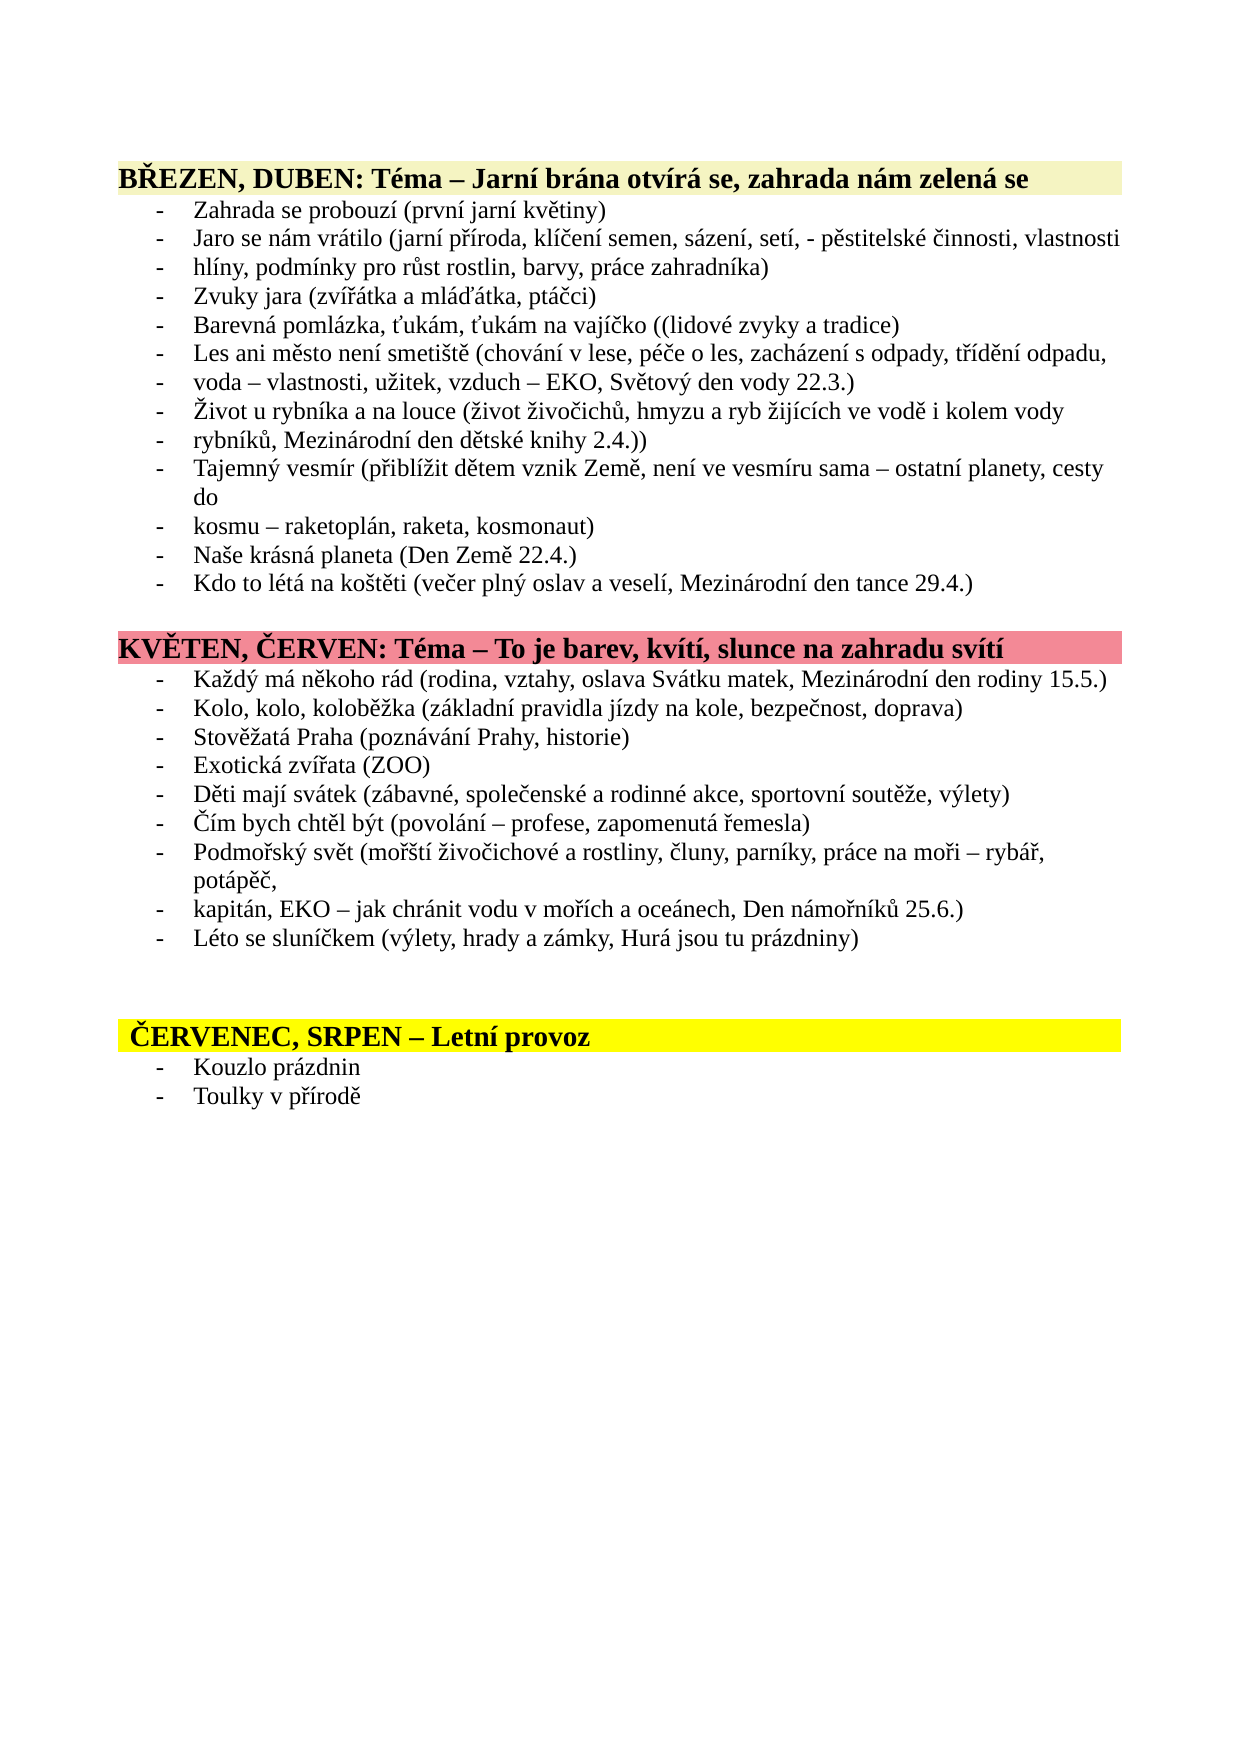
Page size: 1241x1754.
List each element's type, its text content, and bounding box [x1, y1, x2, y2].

list kosmu – raketoplán, raketa, kosmonaut) [156, 511, 1122, 540]
list Stověžatá Praha (poznávání Prahy, historie) [156, 722, 1122, 751]
list Jaro se nám vrátilo (jarní příroda, klíčení semen, sázení, setí, - pěstitelské činnosti, vlastnosti [156, 223, 1122, 252]
list rybníků, Mezinárodní den dětské knihy 2.4.)) [156, 425, 1122, 453]
list Život u rybníka a na louce (život živočichů, hmyzu a ryb žijících ve vodě i kolem vody [156, 396, 1122, 425]
text KVĚTEN, ČERVEN: Téma – To je barev, kvítí, slunce na zahradu svítí [118, 631, 1122, 664]
list Exotická zvířata (ZOO) [156, 751, 1122, 779]
list Léto se sluníčkem (výlety, hrady a zámky, Hurá jsou tu prázdniny) [156, 923, 1122, 952]
list Naše krásná planeta (Den Země 22.4.) [156, 540, 1122, 568]
list Les ani město není smetiště (chování v lese, péče o les, zacházení s odpady, třídění odpadu, [156, 338, 1122, 367]
list kapitán, EKO – jak chránit vodu v mořích a oceánech, Den námořníků 25.6.) [156, 894, 1122, 923]
text BŘEZEN, DUBEN: Téma – Jarní brána otvírá se, zahrada nám zelená se [118, 161, 1122, 195]
list Podmořský svět (mořští živočichové a rostliny, čluny, parníky, práce na moři – rybář, potápěč, [156, 837, 1122, 894]
list Kouzlo prázdnin [156, 1052, 1122, 1081]
list Tajemný vesmír (přiblížit dětem vznik Země, není ve vesmíru sama – ostatní planety, cesty do [156, 453, 1122, 511]
list hlíny, podmínky pro růst rostlin, barvy, práce zahradníka) [156, 252, 1122, 281]
list Čím bych chtěl být (povolání – profese, zapomenutá řemesla) [156, 808, 1122, 837]
list voda – vlastnosti, užitek, vzduch – EKO, Světový den vody 22.3.) [156, 367, 1122, 396]
list Barevná pomlázka, ťukám, ťukám na vajíčko ((lidové zvyky a tradice) [156, 310, 1122, 338]
list Zvuky jara (zvířátka a mláďátka, ptáčci) [156, 281, 1122, 310]
list Kolo, kolo, koloběžka (základní pravidla jízdy na kole, bezpečnost, doprava) [156, 693, 1122, 722]
list Kdo to létá na koštěti (večer plný oslav a veselí, Mezinárodní den tance 29.4.) [156, 568, 1122, 597]
list Děti mají svátek (zábavné, společenské a rodinné akce, sportovní soutěže, výlety) [156, 779, 1122, 808]
table_header ČERVENEC, SRPEN – Letní provoz [118, 1019, 1121, 1052]
list Zahrada se probouzí (první jarní květiny) [156, 195, 1122, 223]
list Každý má někoho rád (rodina, vztahy, oslava Svátku matek, Mezinárodní den rodiny 15.5.) [156, 664, 1122, 693]
list Toulky v přírodě [156, 1081, 1122, 1110]
